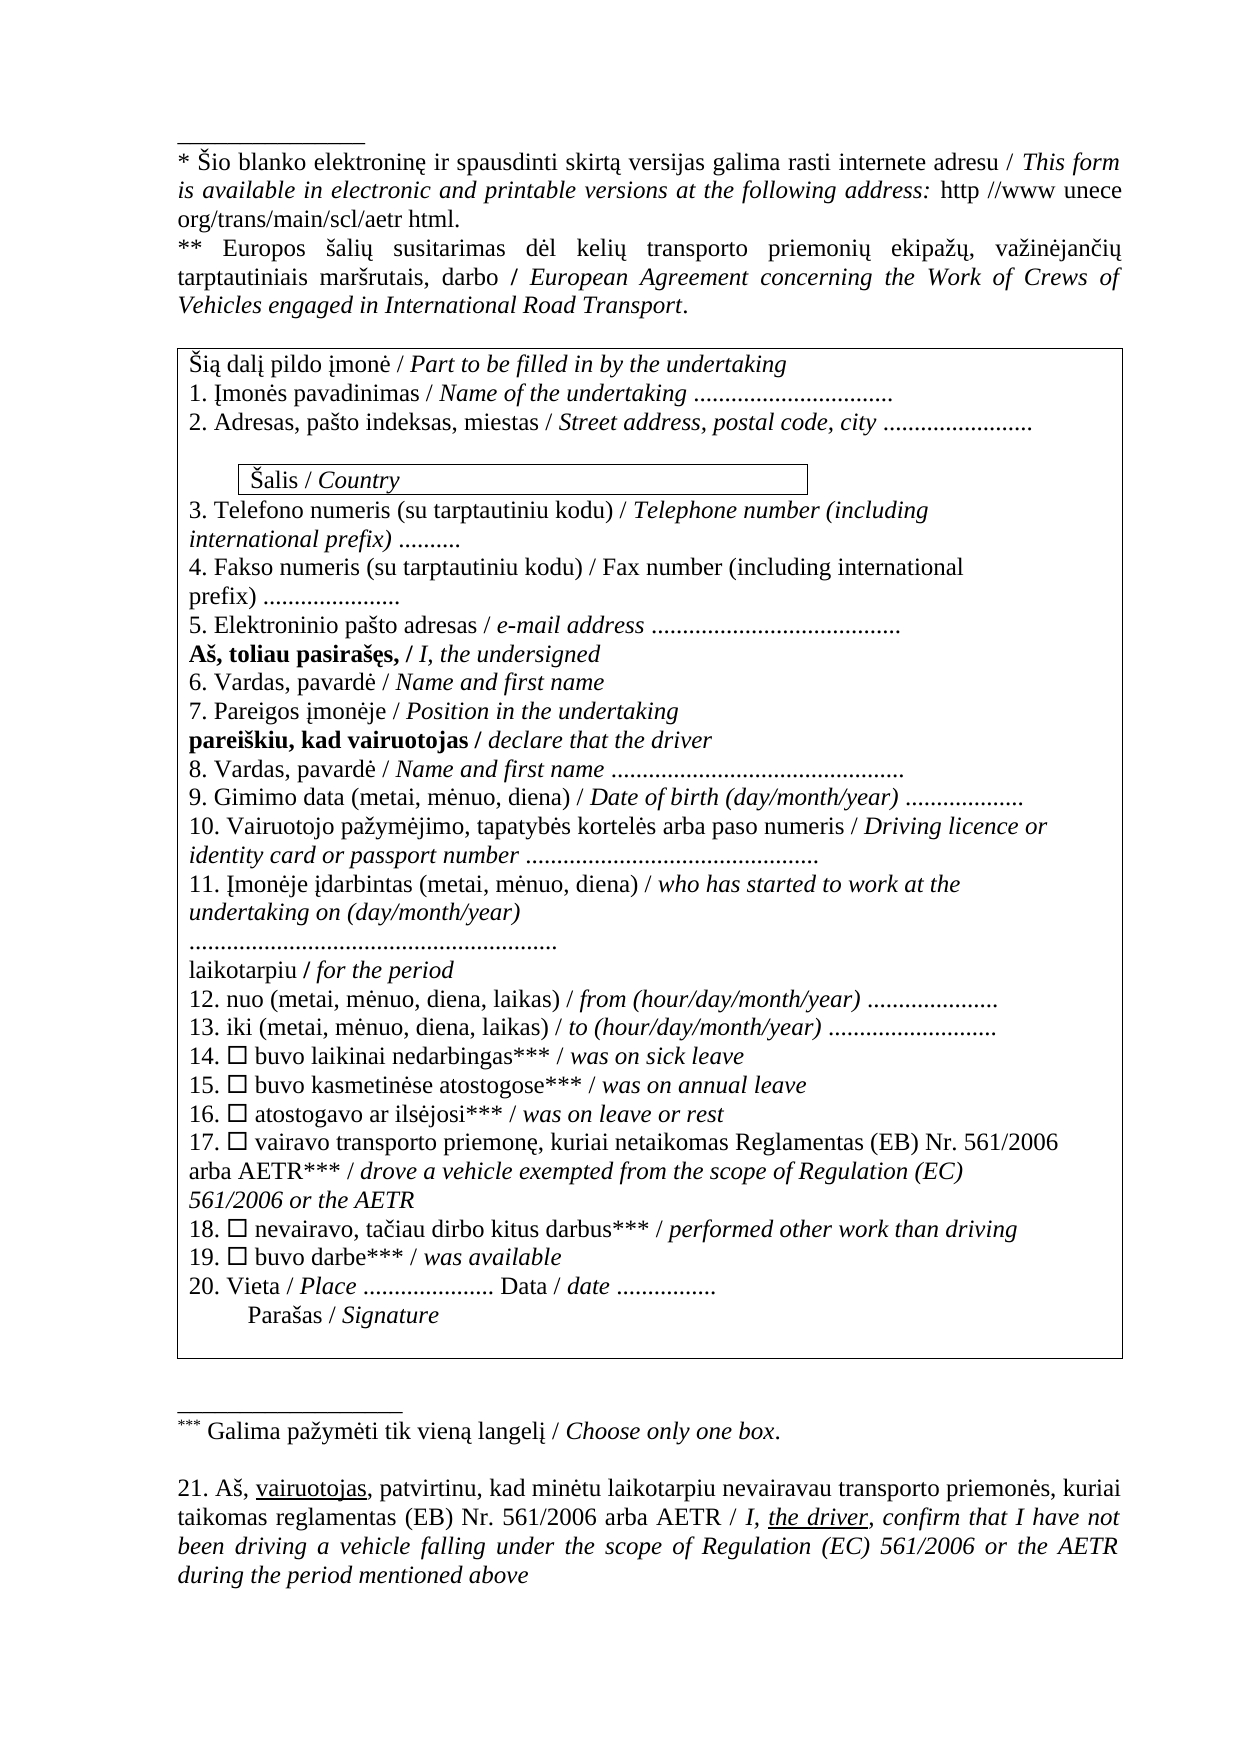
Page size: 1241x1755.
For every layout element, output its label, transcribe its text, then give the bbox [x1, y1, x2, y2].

text _______________ [177, 118, 1122, 147]
table_header [1073, 349, 1097, 464]
text 21. Aš, vairuotojas, patvirtinu, kad minėtu laikotarpiu nevairavau transporto priemonės, kuriai taikomas reglamentas (EB) Nr. 561/2006 arba AETR / I, the driver, confirm that I have not been driving a vehicle falling under the scope of Regulation (EC) 561/2006 or the AETR during the period mentioned above [177, 1473, 1122, 1588]
table_cell [178, 464, 238, 494]
table_header Šią dalį pildo įmonė / Part to be filled in by the undertaking 1. Įmonės pavadinimas / Name of the undertaking ................................ 2. Adresas, pašto indeksas, miestas / Street address, postal code, city ........................ [178, 349, 1073, 464]
text * Šio blanko elektroninę ir spausdinti skirtą versijas galima rasti internete adresu / This form is available in electronic and printable versions at the following address: http //www unece org/trans/main/scl/aetr html. [177, 147, 1122, 233]
text *** Galima pažymėti tik vieną langelį / Choose only one box. [177, 1416, 1122, 1445]
table_cell [808, 464, 1122, 494]
table_cell Šalis / Country [239, 465, 807, 494]
table_header [1098, 349, 1122, 464]
table_cell [1073, 494, 1097, 1357]
table_cell 3. Telefono numeris (su tarptautiniu kodu) / Telephone number (including international prefix) .......... 4. Fakso numeris (su tarptautiniu kodu) / Fax number (including international prefix) ...................... 5. Elektroninio pašto adresas / e-mail address ........................................ Aš, toliau pasirašęs, / I, the undersigned 6. Vardas, pavardė / Name and first name 7. Pareigos įmonėje / Position in the undertaking pareiškiu, kad vairuotojas / declare that the driver 8. Vardas, pavardė / Name and first name ............................................... 9. Gimimo data (metai, mėnuo, diena) / Date of birth (day/month/year) ................... 10. Vairuotojo pažymėjimo, tapatybės kortelės arba paso numeris / Driving licence or identity card or passport number ............................................... 11. Įmonėje įdarbintas (metai, mėnuo, diena) / who has started to work at the undertaking on (day/month/year) ........................................................... laikotarpiu / for the period 12. nuo (metai, mėnuo, diena, laikas) / from (hour/day/month/year) ..................... 13. iki (metai, mėnuo, diena, laikas) / to (hour/day/month/year) ........................... 14. [] buvo laikinai nedarbingas*** / was on sick leave 15. [] buvo kasmetinėse atostogose*** / was on annual leave 16. [] atostogavo ar ilsėjosi*** / was on leave or rest 17. [] vairavo transporto priemonę, kuriai netaikomas Reglamentas (EB) Nr. 561/2006 arba AETR*** / drove a vehicle exempted from the scope of Regulation (EC) 561/2006 or the AETR 18. [] nevairavo, tačiau dirbo kitus darbus*** / performed other work than driving 19. [] buvo darbe*** / was available 20. Vieta / Place ..................... Data / date ................ Parašas / Signature [178, 494, 1073, 1357]
text __________________ [177, 1387, 1122, 1416]
text ** Europos šalių susitarimas dėl kelių transporto priemonių ekipažų, važinėjančių tarptautiniais maršrutais, darbo / European Agreement concerning the Work of Crews of Vehicles engaged in International Road Transport. [177, 233, 1122, 319]
table_cell [1098, 494, 1122, 1357]
